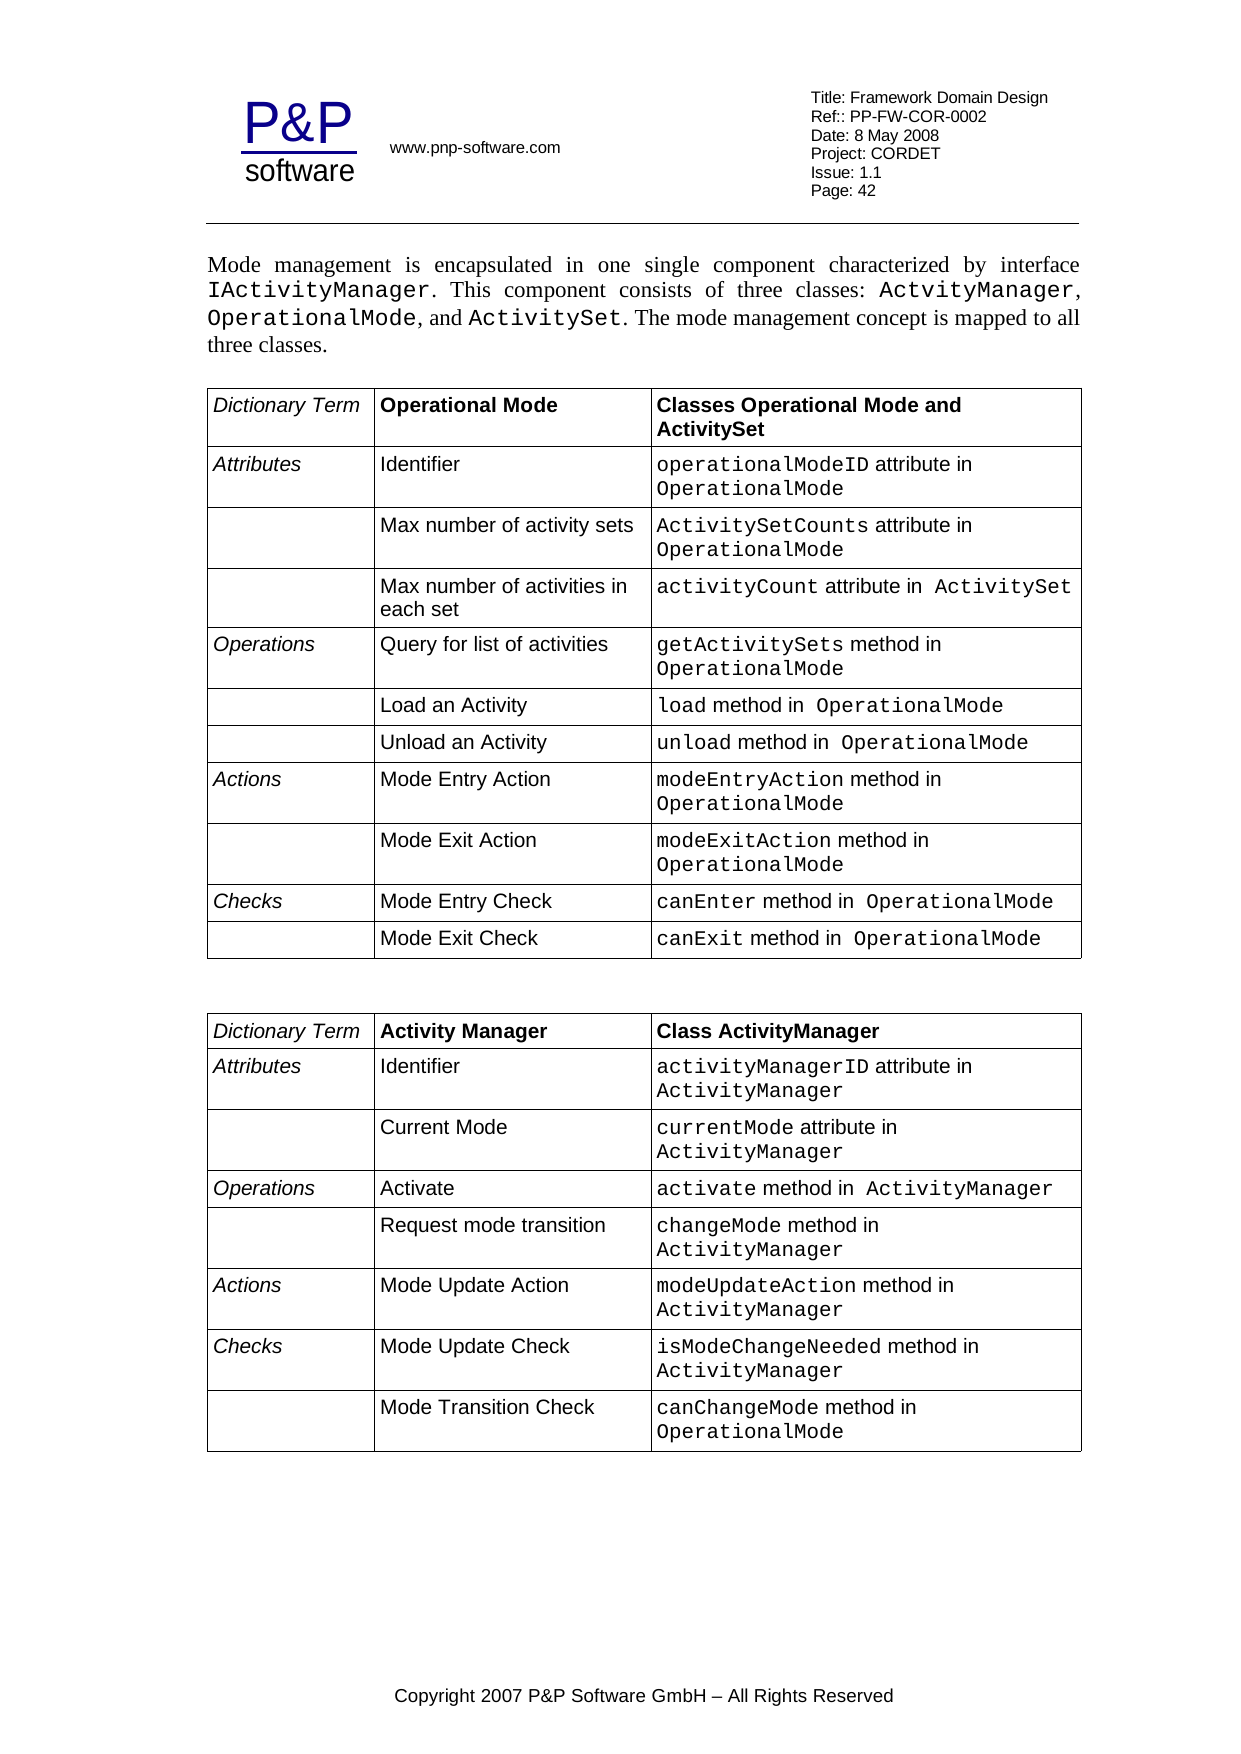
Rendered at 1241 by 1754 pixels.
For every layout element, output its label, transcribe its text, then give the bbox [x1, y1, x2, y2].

table_cell unload method in OperationalMode [652, 726, 1081, 762]
table_cell Max number of activity sets [375, 508, 651, 568]
table_cell Mode Entry Check [375, 885, 651, 921]
table_cell Mode Update Check [375, 1330, 651, 1390]
table_header Operational Mode [375, 389, 651, 446]
table_cell Checks [208, 885, 374, 921]
table_cell Mode Exit Action [375, 824, 651, 884]
table_cell Attributes [208, 1049, 374, 1109]
table_cell isModeChangeNeeded method in ActivityManager [652, 1330, 1081, 1390]
table_cell Activate [375, 1171, 651, 1207]
table_cell canEnter method in OperationalMode [652, 885, 1081, 921]
table_header Class ActivityManager [652, 1014, 1081, 1048]
table_cell modeUpdateAction method in ActivityManager [652, 1269, 1081, 1329]
table_cell Mode Entry Action [375, 763, 651, 823]
table_cell [208, 824, 374, 884]
table_cell Query for list of activities [375, 628, 651, 688]
table_cell canChangeMode method in OperationalMode [652, 1391, 1081, 1451]
table_cell [208, 689, 374, 725]
table_cell getActivitySets method in OperationalMode [652, 628, 1081, 688]
table_cell load method in OperationalMode [652, 689, 1081, 725]
table_cell changeMode method in ActivityManager [652, 1208, 1081, 1268]
table_cell [208, 1208, 374, 1268]
table_cell Request mode transition [375, 1208, 651, 1268]
table_cell [208, 726, 374, 762]
table_cell Identifier [375, 447, 651, 507]
table_cell Current Mode [375, 1110, 651, 1170]
table_cell [208, 922, 374, 958]
table_cell [208, 1391, 374, 1451]
table_cell currentMode attribute in ActivityManager [652, 1110, 1081, 1170]
table_cell Unload an Activity [375, 726, 651, 762]
table_cell Checks [208, 1330, 374, 1390]
table_header Dictionary Term [208, 1014, 374, 1048]
table_cell Max number of activities in each set [375, 569, 651, 627]
table_cell Load an Activity [375, 689, 651, 725]
table_cell Operations [208, 628, 374, 688]
table_header Activity Manager [375, 1014, 651, 1048]
table_cell Actions [208, 1269, 374, 1329]
table_header Dictionary Term [208, 389, 374, 446]
table_cell [208, 1110, 374, 1170]
table_cell Attributes [208, 447, 374, 507]
table_cell canExit method in OperationalMode [652, 922, 1081, 958]
table_cell activityCount attribute in ActivitySet [652, 569, 1081, 627]
table_cell Mode Update Action [375, 1269, 651, 1329]
table_cell [208, 508, 374, 568]
table_cell Actions [208, 763, 374, 823]
table_cell Mode Transition Check [375, 1391, 651, 1451]
table_cell Identifier [375, 1049, 651, 1109]
table_cell modeEntryAction method in OperationalMode [652, 763, 1081, 823]
table_cell modeExitAction method in OperationalMode [652, 824, 1081, 884]
table_cell [208, 569, 374, 627]
table_header Classes Operational Mode and ActivitySet [652, 389, 1081, 446]
table_cell Operations [208, 1171, 374, 1207]
table_cell operationalModeID attribute in OperationalMode [652, 447, 1081, 507]
table_cell ActivitySetCounts attribute in OperationalMode [652, 508, 1081, 568]
table_cell activityManagerID attribute in ActivityManager [652, 1049, 1081, 1109]
table_cell Mode Exit Check [375, 922, 651, 958]
text Mode management is encapsulated in one single component characterized by interface IActivityManager. This component consists of three classes: ActvityManager, OperationalMode, and ActivitySet. The mode management concept is mapped to all three classes. [207, 251, 1081, 358]
table_cell activate method in ActivityManager [652, 1171, 1081, 1207]
